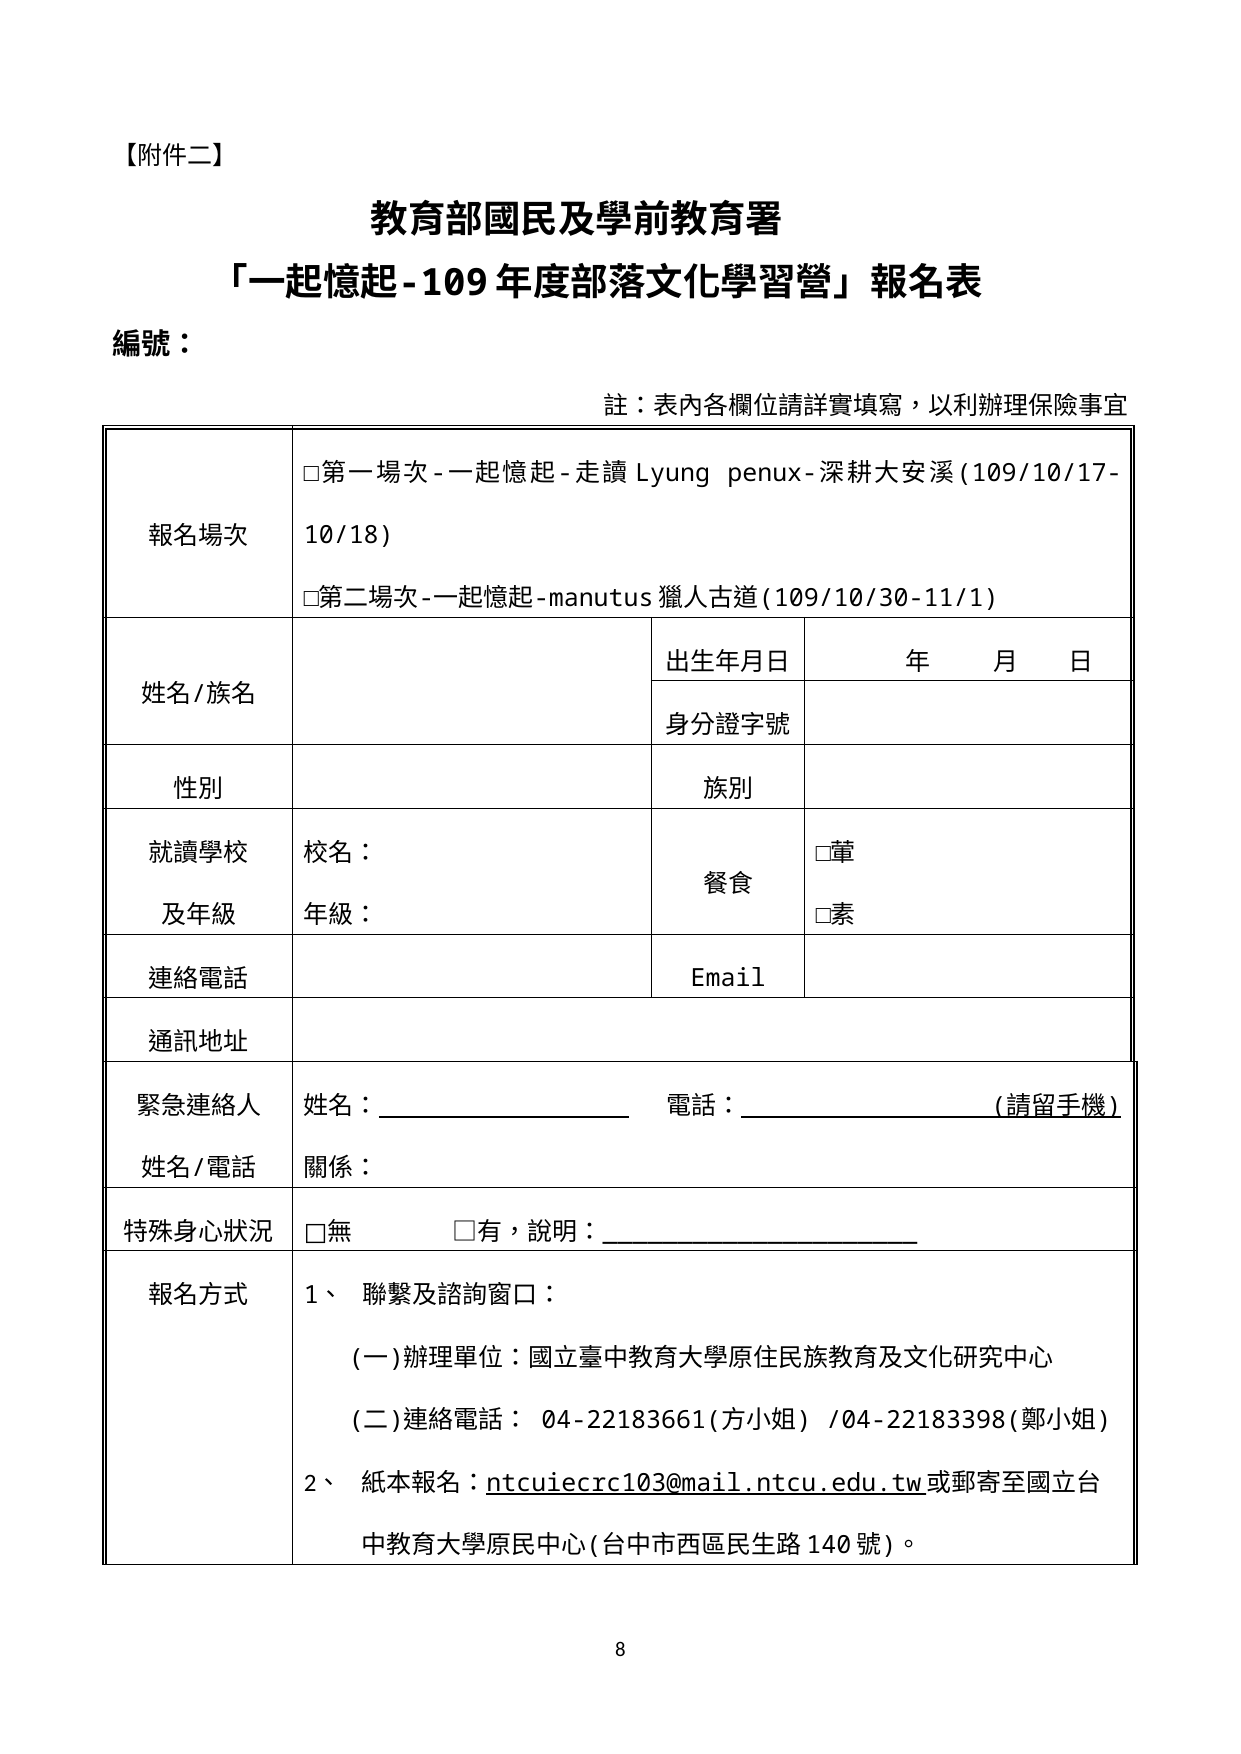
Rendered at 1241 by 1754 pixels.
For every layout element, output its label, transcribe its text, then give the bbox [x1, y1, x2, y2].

table_cell 緊急連絡人 姓名/電話 [107, 1062, 292, 1187]
table_cell [293, 618, 651, 744]
table_cell [805, 681, 1130, 744]
table_cell □無 □有，說明：_____________________ [293, 1188, 1133, 1250]
table_cell [805, 935, 1130, 997]
table_cell □葷 □素 [805, 809, 1130, 933]
table_header □第一場次-一起憶起-走讀Lyung penux-深耕大安溪(109/10/17-10/18) □第二場次-一起憶起-manutus獵人古道(109/10/30-11/1) [293, 430, 1130, 617]
table_cell 特殊身心狀況 [107, 1188, 292, 1250]
table_cell [293, 745, 651, 807]
text 【附件二】 [112, 112, 1013, 175]
table_cell 族別 [652, 745, 804, 807]
table_cell Email [652, 935, 804, 997]
table_cell 出生年月日 [652, 618, 804, 680]
table_cell 餐食 [652, 809, 804, 933]
table_cell 校名： 年級： [293, 809, 651, 933]
table_cell 姓名/族名 [107, 618, 292, 744]
table_cell 通訊地址 [107, 998, 292, 1061]
table_cell 報名方式 [107, 1251, 292, 1564]
text 教育部國民及學前教育署 [112, 175, 1013, 237]
table_cell 姓名： 電話： (請留手機) 關係： [293, 1062, 1133, 1187]
text 註：表內各欄位請詳實填寫，以利辦理保險事宜 [112, 362, 1128, 425]
table_cell 性別 [107, 745, 292, 807]
table_cell [293, 998, 1130, 1061]
table_cell 年 月 日 [805, 618, 1130, 680]
table_cell [805, 745, 1130, 807]
table_cell 就讀學校 及年級 [107, 809, 292, 933]
table_cell [293, 935, 651, 997]
table_header 報名場次 [107, 430, 292, 617]
text 「一起憶起-109年度部落文化學習營」報名表 [112, 237, 1013, 300]
table_cell 身分證字號 [652, 681, 804, 744]
table_cell 聯繫及諮詢窗口： (一)辦理單位：國立臺中教育大學原住民族教育及文化研究中心 (二)連絡電話： 04-22183661(方小姐) /04-22183398(鄭小姐) 紙本報名：ntcuiecrc103@mail.ntcu.edu.tw或郵寄至國立台中教育大學原民中心(台中市西區民生路140號)。 線上報名：https://forms.gle/1gPRaBRnB1qcBTuS7 [293, 1251, 1133, 1564]
table_cell 連絡電話 [107, 935, 292, 997]
text 編號： [112, 300, 1128, 362]
